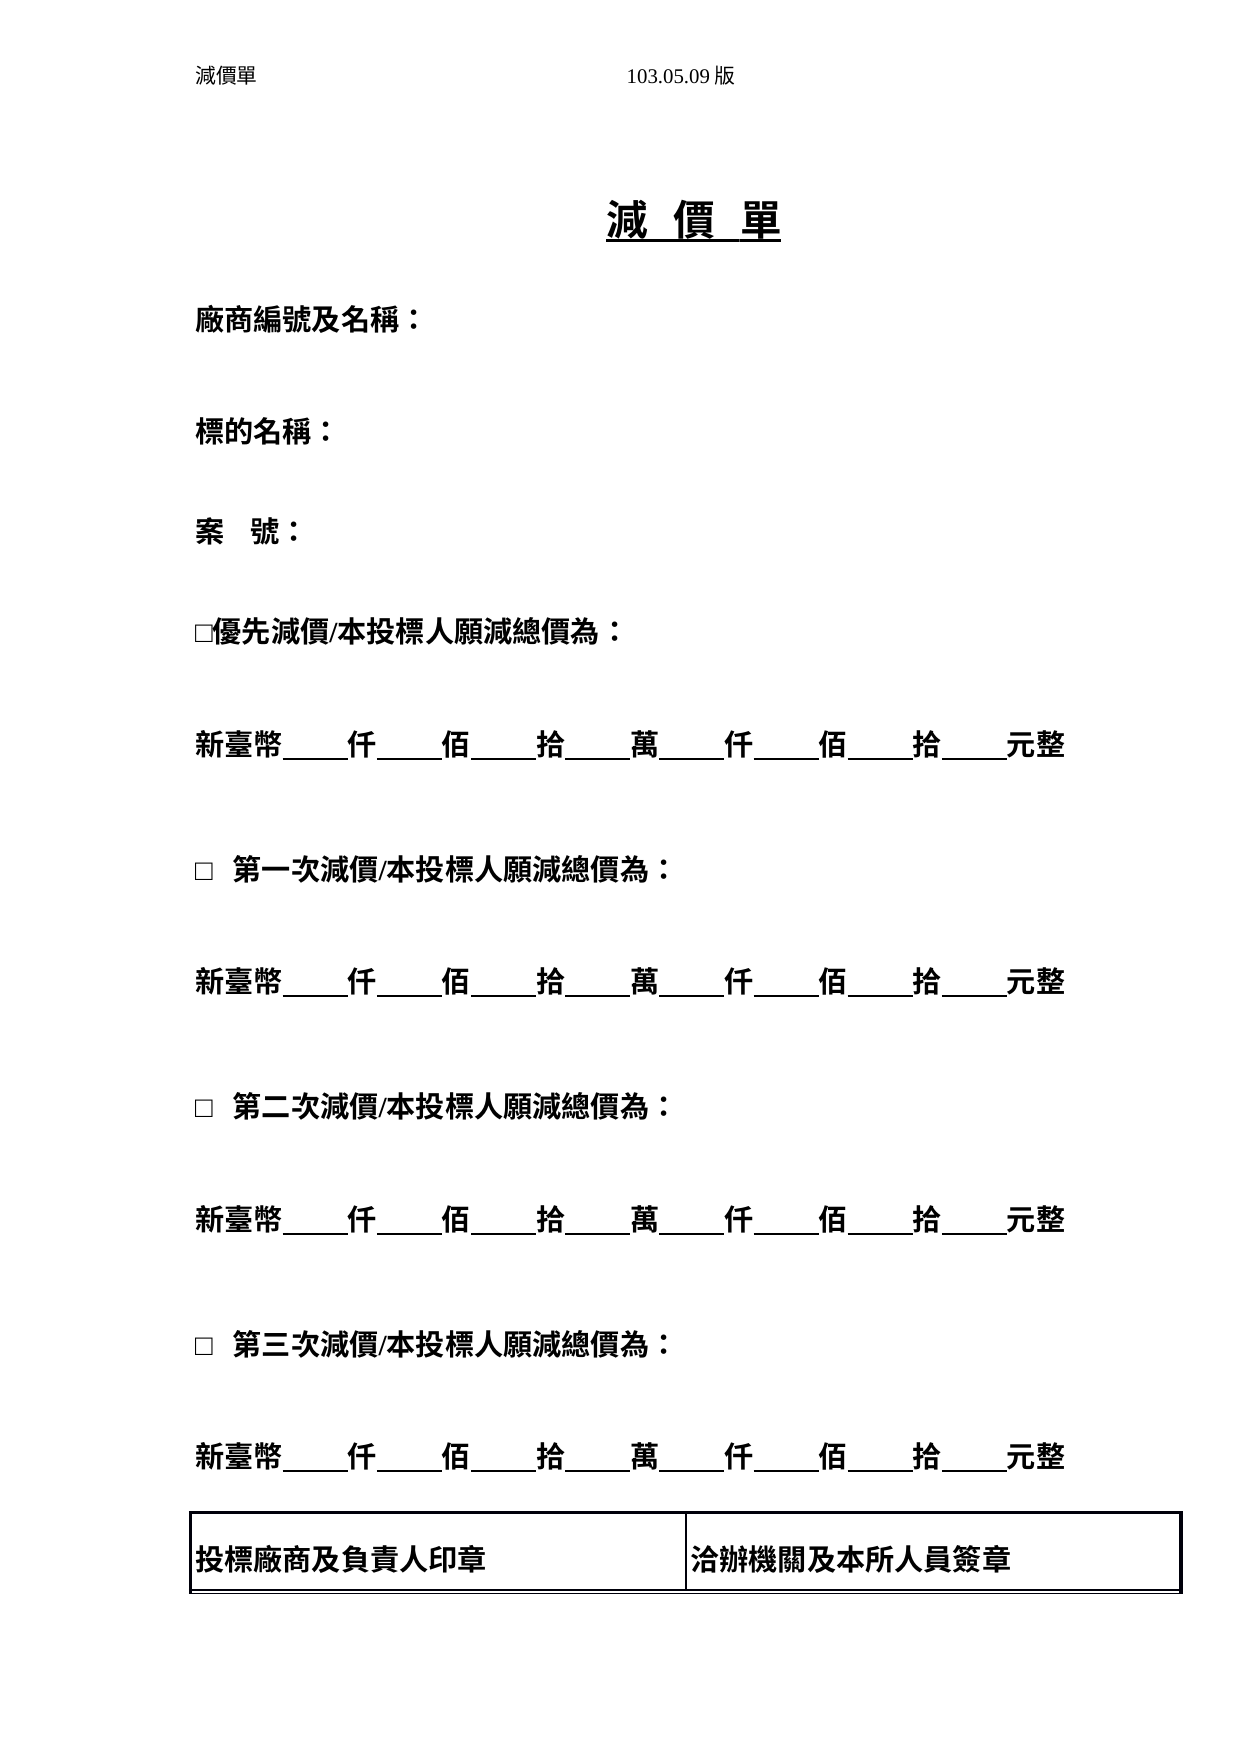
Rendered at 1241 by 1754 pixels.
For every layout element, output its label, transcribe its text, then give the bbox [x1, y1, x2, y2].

text 新臺幣 仟 佰 拾 萬 仟 佰 拾 元整 [195, 936, 1193, 1011]
text 新臺幣 仟 佰 拾 萬 仟 佰 拾 元整 [195, 1411, 1193, 1486]
list 第三次減價/本投標人願減總價為： [195, 1299, 1193, 1374]
list 第二次減價/本投標人願減總價為： [195, 1061, 1193, 1136]
text 案 號： [195, 486, 1193, 561]
text 減價單 [195, 174, 1193, 249]
table_header 洽辦機關及本所人員簽章 [687, 1514, 1179, 1589]
list 第一次減價/本投標人願減總價為： [195, 824, 1193, 899]
table_header 投標廠商及負責人印章 [192, 1514, 685, 1589]
text □優先減價/本投標人願減總價為： [195, 586, 1193, 661]
text 廠商編號及名稱： [195, 274, 1193, 349]
text 新臺幣 仟 佰 拾 萬 仟 佰 拾 元整 [195, 699, 1193, 774]
text 標的名稱： [195, 386, 1193, 461]
text 新臺幣 仟 佰 拾 萬 仟 佰 拾 元整 [195, 1174, 1193, 1249]
